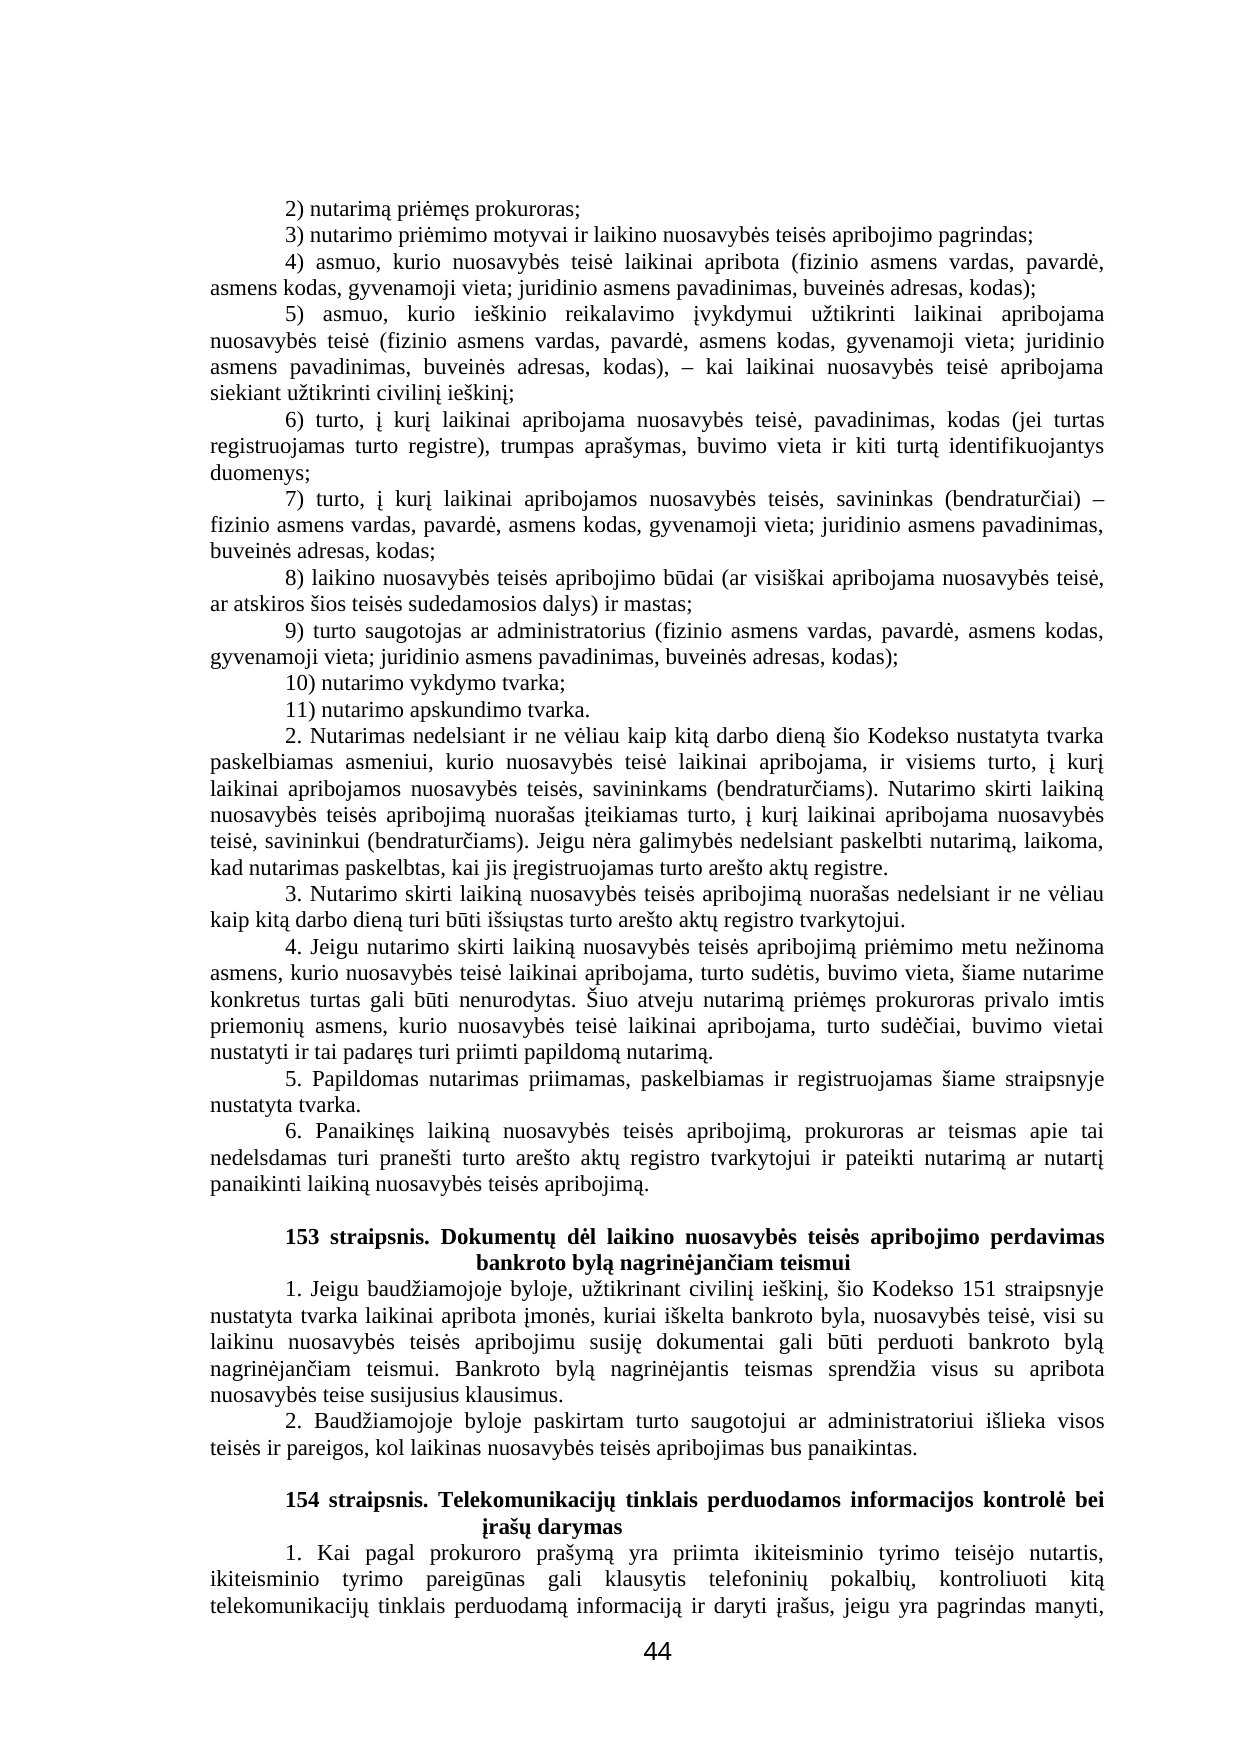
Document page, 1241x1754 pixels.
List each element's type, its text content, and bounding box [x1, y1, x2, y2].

text 7) turto, į kurį laikinai apribojamos nuosavybės teisės, savininkas (bendraturčiai) – fizinio asmens vardas, pavardė, asmens kodas, gyvenamoji vieta; juridinio asmens pavadinimas, buveinės adresas, kodas; [210, 485, 1106, 564]
text 153 straipsnis. Dokumentų dėl laikino nuosavybės teisės apribojimo perdavimas bankroto bylą nagrinėjančiam teismui [285, 1223, 1106, 1276]
text 3. Nutarimo skirti laikiną nuosavybės teisės apribojimą nuorašas nedelsiant ir ne vėliau kaip kitą darbo dieną turi būti išsiųstas turto arešto aktų registro tvarkytojui. [210, 880, 1106, 933]
text 6. Panaikinęs laikiną nuosavybės teisės apribojimą, prokuroras ar teismas apie tai nedelsdamas turi pranešti turto arešto aktų registro tvarkytojui ir pateikti nutarimą ar nutartį panaikinti laikiną nuosavybės teisės apribojimą. [210, 1117, 1106, 1196]
text 2) nutarimą priėmęs prokuroras; [210, 195, 1106, 221]
text 154 straipsnis. Telekomunikacijų tinklais perduodamos informacijos kontrolė bei įrašų darymas [285, 1486, 1106, 1539]
text 6) turto, į kurį laikinai apribojama nuosavybės teisė, pavadinimas, kodas (jei turtas registruojamas turto registre), trumpas aprašymas, buvimo vieta ir kiti turtą identifikuojantys duomenys; [210, 406, 1106, 485]
text 9) turto saugotojas ar administratorius (fizinio asmens vardas, pavardė, asmens kodas, gyvenamoji vieta; juridinio asmens pavadinimas, buveinės adresas, kodas); [210, 617, 1106, 669]
text 11) nutarimo apskundimo tvarka. [210, 696, 1106, 722]
text 2. Baudžiamojoje byloje paskirtam turto saugotojui ar administratoriui išlieka visos teisės ir pareigos, kol laikinas nuosavybės teisės apribojimas bus panaikintas. [210, 1407, 1106, 1460]
text 8) laikino nuosavybės teisės apribojimo būdai (ar visiškai apribojama nuosavybės teisė, ar atskiros šios teisės sudedamosios dalys) ir mastas; [210, 564, 1106, 617]
text 4. Jeigu nutarimo skirti laikiną nuosavybės teisės apribojimą priėmimo metu nežinoma asmens, kurio nuosavybės teisė laikinai apribojama, turto sudėtis, buvimo vieta, šiame nutarime konkretus turtas gali būti nenurodytas. Šiuo atveju nutarimą priėmęs prokuroras privalo imtis priemonių asmens, kurio nuosavybės teisė laikinai apribojama, turto sudėčiai, buvimo vietai nustatyti ir tai padaręs turi priimti papildomą nutarimą. [210, 933, 1106, 1065]
text 1. Jeigu baudžiamojoje byloje, užtikrinant civilinį ieškinį, šio Kodekso 151 straipsnyje nustatyta tvarka laikinai apribota įmonės, kuriai iškelta bankroto byla, nuosavybės teisė, visi su laikinu nuosavybės teisės apribojimu susiję dokumentai gali būti perduoti bankroto bylą nagrinėjančiam teismui. Bankroto bylą nagrinėjantis teismas sprendžia visus su apribota nuosavybės teise susijusius klausimus. [210, 1276, 1106, 1407]
text 2. Nutarimas nedelsiant ir ne vėliau kaip kitą darbo dieną šio Kodekso nustatyta tvarka paskelbiamas asmeniui, kurio nuosavybės teisė laikinai apribojama, ir visiems turto, į kurį laikinai apribojamos nuosavybės teisės, savininkams (bendraturčiams). Nutarimo skirti laikiną nuosavybės teisės apribojimą nuorašas įteikiamas turto, į kurį laikinai apribojama nuosavybės teisė, savininkui (bendraturčiams). Jeigu nėra galimybės nedelsiant paskelbti nutarimą, laikoma, kad nutarimas paskelbtas, kai jis įregistruojamas turto arešto aktų registre. [210, 722, 1106, 880]
text 5) asmuo, kurio ieškinio reikalavimo įvykdymui užtikrinti laikinai apribojama nuosavybės teisė (fizinio asmens vardas, pavardė, asmens kodas, gyvenamoji vieta; juridinio asmens pavadinimas, buveinės adresas, kodas), – kai laikinai nuosavybės teisė apribojama siekiant užtikrinti civilinį ieškinį; [210, 300, 1106, 406]
text 10) nutarimo vykdymo tvarka; [210, 669, 1106, 696]
text 1. Kai pagal prokuroro prašymą yra priimta ikiteisminio tyrimo teisėjo nutartis, ikiteisminio tyrimo pareigūnas gali klausytis telefoninių pokalbių, kontroliuoti kitą telekomunikacijų tinklais perduodamą informaciją ir daryti įrašus, jeigu yra pagrindas manyti, [210, 1539, 1106, 1618]
text 5. Papildomas nutarimas priimamas, paskelbiamas ir registruojamas šiame straipsnyje nustatyta tvarka. [210, 1065, 1106, 1117]
text 3) nutarimo priėmimo motyvai ir laikino nuosavybės teisės apribojimo pagrindas; [210, 221, 1106, 248]
text 4) asmuo, kurio nuosavybės teisė laikinai apribota (fizinio asmens vardas, pavardė, asmens kodas, gyvenamoji vieta; juridinio asmens pavadinimas, buveinės adresas, kodas); [210, 248, 1106, 300]
